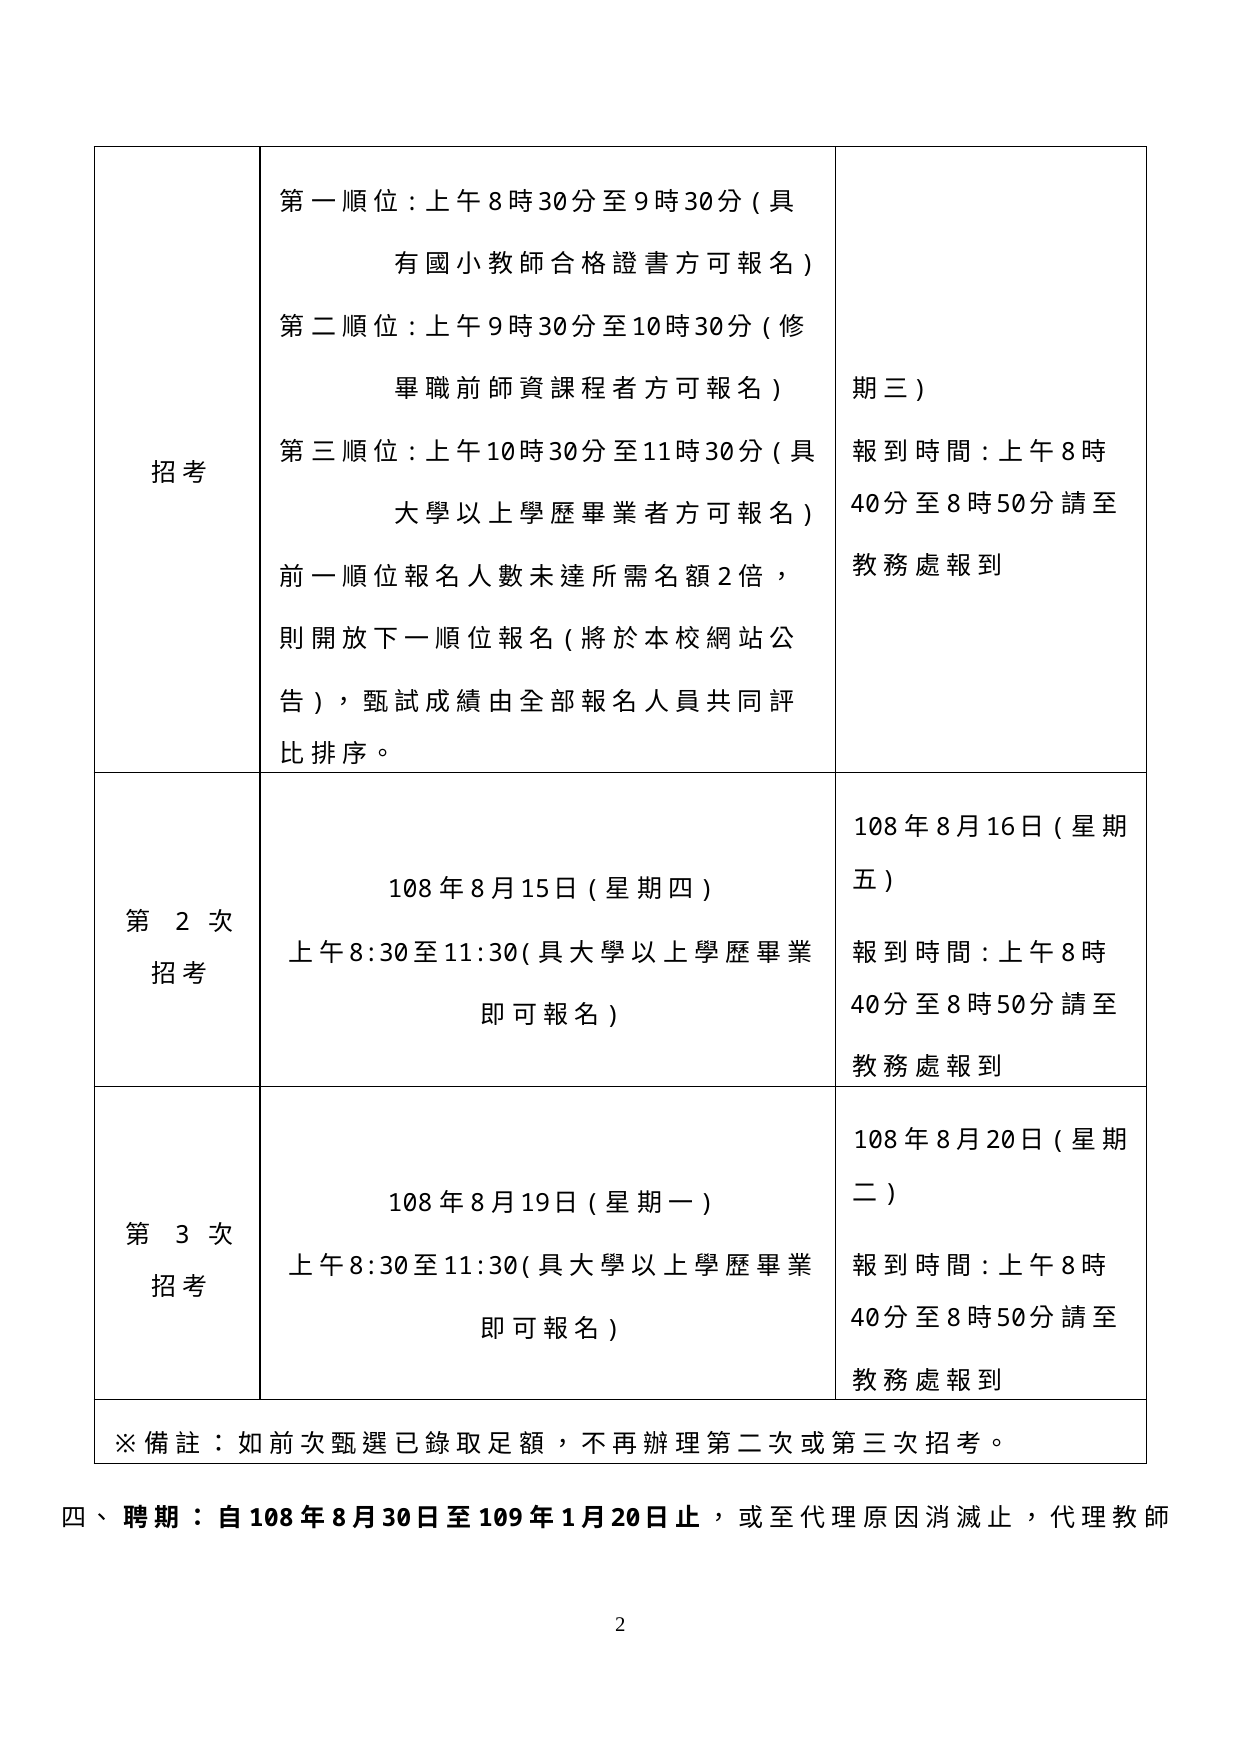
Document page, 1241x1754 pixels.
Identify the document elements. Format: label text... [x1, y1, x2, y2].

table_cell 108年8月19日(星期一) 上午8:30至11:30(具大學以上學歷畢業即可報名) [261, 1087, 835, 1399]
table_cell 期三) 報到時間:上午8時40分至8時50分請至教務處報到 [836, 147, 1146, 772]
table_cell 招考 [95, 147, 259, 772]
table_cell 108年8月20日(星期二) 報到時間:上午8時40分至8時50分請至教務處報到 [836, 1087, 1146, 1399]
table_cell ※備註：如前次甄選已錄取足額，不再辦理第二次或第三次招考。 [95, 1400, 1146, 1463]
table_cell 第一順位:上午8時30分至9時30分(具有國小教師合格證書方可報名) 第二順位:上午9時30分至10時30分(修畢職前師資課程者方可報名) 第三順位:上午10時30分至11時30分(具大學以上學歷畢業者方可報名) 前一順位報名人數未達所需名額2倍，則開放下一順位報名(將於本校網站公告)，甄試成績由全部報名人員共同評比排序。 [261, 147, 835, 772]
text 四、聘期：自108年8月30日至109年1月20日止，或至代理原因消滅止，代理教師 [58, 1464, 1183, 1526]
table_cell 第 3 次招考 [95, 1087, 259, 1399]
table_cell 108年8月15日(星期四) 上午8:30至11:30(具大學以上學歷畢業即可報名) [261, 773, 835, 1086]
table_cell 108年8月16日(星期五) 報到時間:上午8時40分至8時50分請至教務處報到 [836, 773, 1146, 1086]
table_cell 第 2 次招考 [95, 773, 259, 1086]
